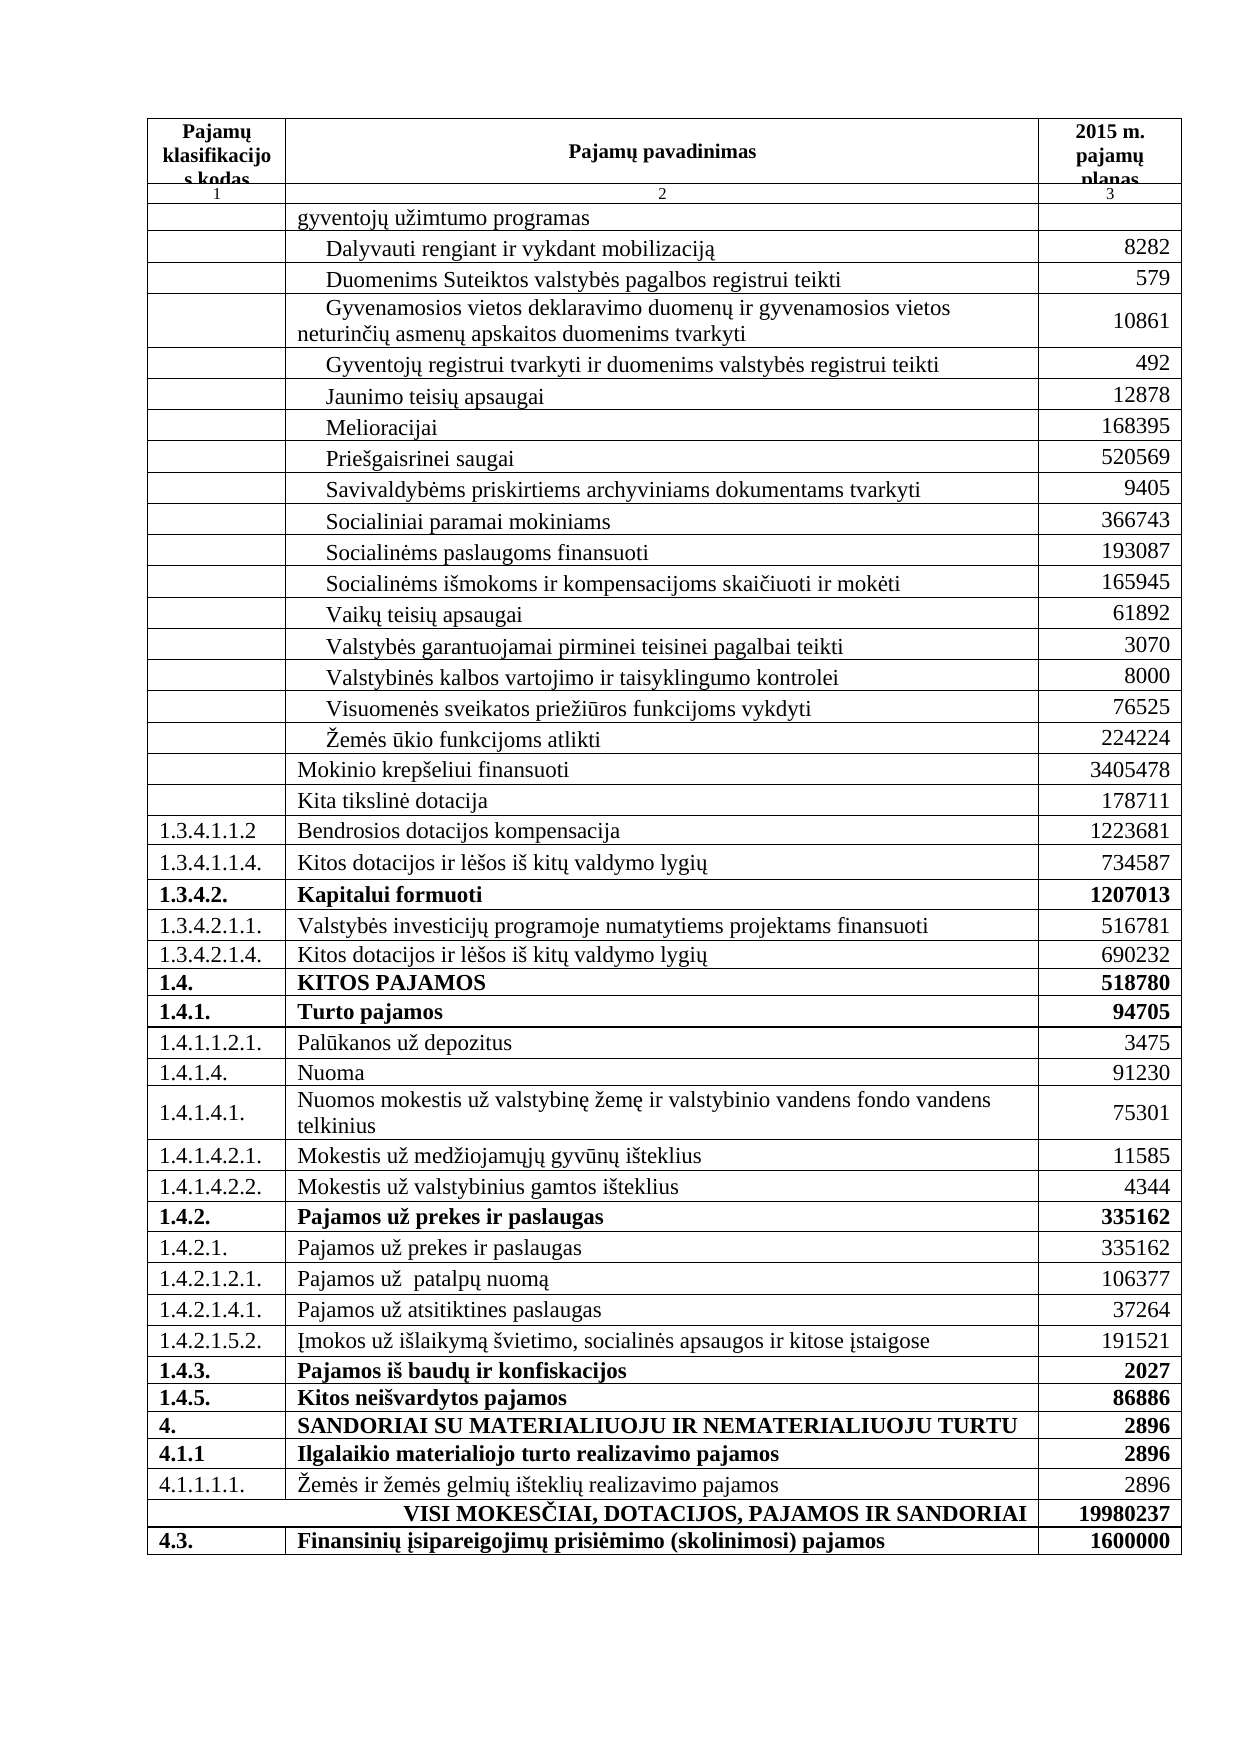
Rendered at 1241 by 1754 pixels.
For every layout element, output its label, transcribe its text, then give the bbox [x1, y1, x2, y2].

table_cell Pajamos už atsitiktines paslaugas [286, 1295, 1038, 1325]
table_cell Bendrosios dotacijos kompensacija [286, 816, 1038, 843]
table_cell Socialinėms paslaugoms finansuoti [286, 535, 1038, 565]
table_cell Socialinėms išmokoms ir kompensacijoms skaičiuoti ir mokėti [286, 566, 1038, 597]
table_cell 1.4.5. [148, 1384, 285, 1411]
table_cell Pajamos už prekes ir paslaugas [286, 1232, 1038, 1262]
table_cell 335162 [1039, 1232, 1181, 1262]
table_cell 1.4.1.4.1. [148, 1086, 285, 1139]
table_cell 76525 [1039, 691, 1181, 722]
table_cell 86886 [1039, 1384, 1181, 1411]
table_cell 3 [1039, 184, 1181, 203]
table_cell 1.4. [148, 969, 285, 995]
table_cell 2896 [1039, 1439, 1181, 1468]
table_cell 19980237 [1039, 1500, 1181, 1526]
table_cell [148, 785, 285, 815]
table_cell Mokestis už medžiojamųjų gyvūnų išteklius [286, 1140, 1038, 1170]
table_cell 2896 [1039, 1469, 1181, 1499]
table_cell [148, 535, 285, 565]
table_cell [148, 294, 285, 347]
table_cell [148, 504, 285, 534]
table_cell 1223681 [1039, 816, 1181, 843]
table_cell Gyvenamosios vietos deklaravimo duomenų ir gyvenamosios vietos neturinčių asmenų apskaitos duomenims tvarkyti [286, 294, 1038, 347]
table_cell Įmokos už išlaikymą švietimo, socialinės apsaugos ir kitose įstaigose [286, 1326, 1038, 1356]
table_cell 1.3.4.1.1.4. [148, 845, 285, 879]
table_cell [148, 204, 285, 230]
table_cell 520569 [1039, 441, 1181, 472]
table_cell 3070 [1039, 629, 1181, 659]
table_cell 3475 [1039, 1028, 1181, 1058]
table_cell 1.4.2.1. [148, 1232, 285, 1262]
table_cell 1.4.1.4.2.1. [148, 1140, 285, 1170]
table_cell Kitos neišvardytos pajamos [286, 1384, 1038, 1411]
table_cell Žemės ūkio funkcijoms atlikti [286, 723, 1038, 753]
table_cell 1.4.2.1.2.1. [148, 1263, 285, 1293]
table_header Pajamų pavadinimas [286, 119, 1038, 183]
table_cell 12878 [1039, 379, 1181, 409]
table_cell 8000 [1039, 660, 1181, 690]
table_cell Gyventojų registrui tvarkyti ir duomenims valstybės registrui teikti [286, 348, 1038, 378]
table_cell 1.4.2. [148, 1202, 285, 1231]
table_cell 1207013 [1039, 880, 1181, 909]
table_cell Melioracijai [286, 410, 1038, 440]
table_cell 1.4.1.4.2.2. [148, 1171, 285, 1201]
table_cell [148, 348, 285, 378]
table_cell Mokinio krepšeliui finansuoti [286, 754, 1038, 784]
table_cell Žemės ir žemės gelmių išteklių realizavimo pajamos [286, 1469, 1038, 1499]
table_cell Vaikų teisių apsaugai [286, 598, 1038, 628]
table_cell [148, 231, 285, 262]
table_cell 178711 [1039, 785, 1181, 815]
table_cell 690232 [1039, 941, 1181, 968]
table_cell [148, 473, 285, 503]
table_cell Kitos dotacijos ir lėšos iš kitų valdymo lygių [286, 845, 1038, 879]
table_cell Kapitalui formuoti [286, 880, 1038, 909]
table_cell 1.3.4.2.1.1. [148, 910, 285, 940]
table_cell 168395 [1039, 410, 1181, 440]
table_cell Jaunimo teisių apsaugai [286, 379, 1038, 409]
table_cell [1039, 204, 1181, 230]
table_cell 579 [1039, 263, 1181, 293]
table_cell 9405 [1039, 473, 1181, 503]
table_cell Dalyvauti rengiant ir vykdant mobilizaciją [286, 231, 1038, 262]
table_cell [148, 379, 285, 409]
table_cell Nuomos mokestis už valstybinę žemę ir valstybinio vandens fondo vandens telkinius [286, 1086, 1038, 1139]
table_cell 1 [148, 184, 285, 203]
table_cell Duomenims Suteiktos valstybės pagalbos registrui teikti [286, 263, 1038, 293]
table_cell 3405478 [1039, 754, 1181, 784]
table_cell 1.3.4.2. [148, 880, 285, 909]
table_cell Pajamos už prekes ir paslaugas [286, 1202, 1038, 1231]
table_cell 193087 [1039, 535, 1181, 565]
table_cell 4.1.1.1.1. [148, 1469, 285, 1499]
table_cell 106377 [1039, 1263, 1181, 1293]
table_cell 1.4.2.1.5.2. [148, 1326, 285, 1356]
table_cell gyventojų užimtumo programas [286, 204, 1038, 230]
table_cell 4. [148, 1412, 285, 1438]
table_cell 4.1.1 [148, 1439, 285, 1468]
table_cell Valstybinės kalbos vartojimo ir taisyklingumo kontrolei [286, 660, 1038, 690]
table_cell Visuomenės sveikatos priežiūros funkcijoms vykdyti [286, 691, 1038, 722]
table_cell 2027 [1039, 1357, 1181, 1383]
table_cell [148, 566, 285, 597]
table_cell 10861 [1039, 294, 1181, 347]
table_cell Socialiniai paramai mokiniams [286, 504, 1038, 534]
table_cell [148, 410, 285, 440]
table_cell Savivaldybėms priskirtiems archyviniams dokumentams tvarkyti [286, 473, 1038, 503]
table_cell 366743 [1039, 504, 1181, 534]
table_cell KITOS PAJAMOS [286, 969, 1038, 995]
table_cell 1.4.2.1.4.1. [148, 1295, 285, 1325]
table_cell 165945 [1039, 566, 1181, 597]
table_cell [148, 723, 285, 753]
table_cell [148, 754, 285, 784]
table_cell Palūkanos už depozitus [286, 1028, 1038, 1058]
table_cell 61892 [1039, 598, 1181, 628]
table_cell 75301 [1039, 1086, 1181, 1139]
table_cell 516781 [1039, 910, 1181, 940]
table_cell [148, 263, 285, 293]
table_header 2015 m. pajamų planas [1039, 119, 1181, 183]
table_cell 37264 [1039, 1295, 1181, 1325]
table_cell 518780 [1039, 969, 1181, 995]
table_cell 4344 [1039, 1171, 1181, 1201]
table_cell Turto pajamos [286, 996, 1038, 1026]
table_cell 8282 [1039, 231, 1181, 262]
table_cell 224224 [1039, 723, 1181, 753]
table_cell Priešgaisrinei saugai [286, 441, 1038, 472]
table_cell 191521 [1039, 1326, 1181, 1356]
table_cell Valstybės investicijų programoje numatytiems projektams finansuoti [286, 910, 1038, 940]
table_cell 1.3.4.1.1.2 [148, 816, 285, 843]
table_cell 335162 [1039, 1202, 1181, 1231]
table_cell 1.4.1. [148, 996, 285, 1026]
table_cell 2 [286, 184, 1038, 203]
table_cell Pajamos iš baudų ir konfiskacijos [286, 1357, 1038, 1383]
table_cell [148, 660, 285, 690]
table_cell [148, 629, 285, 659]
table_cell Nuoma [286, 1059, 1038, 1085]
table_cell 492 [1039, 348, 1181, 378]
table_cell SANDORIAI SU MATERIALIUOJU IR NEMATERIALIUOJU TURTU [286, 1412, 1038, 1438]
table_cell Mokestis už valstybinius gamtos išteklius [286, 1171, 1038, 1201]
table_header Pajamų klasifikacijos kodas [148, 119, 285, 183]
table_cell Kita tikslinė dotacija [286, 785, 1038, 815]
table_cell 1.3.4.2.1.4. [148, 941, 285, 968]
table_cell 734587 [1039, 845, 1181, 879]
table_cell 1.4.3. [148, 1357, 285, 1383]
table_cell Pajamos už patalpų nuomą [286, 1263, 1038, 1293]
table_cell VISI MOKESČIAI, DOTACIJOS, PAJAMOS IR SANDORIAI [148, 1500, 1038, 1526]
table_cell 4.3. [148, 1528, 285, 1554]
table_cell Valstybės garantuojamai pirminei teisinei pagalbai teikti [286, 629, 1038, 659]
table_cell 1.4.1.1.2.1. [148, 1028, 285, 1058]
table_cell 11585 [1039, 1140, 1181, 1170]
table_cell 2896 [1039, 1412, 1181, 1438]
table_cell 1.4.1.4. [148, 1059, 285, 1085]
table_cell 91230 [1039, 1059, 1181, 1085]
table_cell 94705 [1039, 996, 1181, 1026]
table_cell Finansinių įsipareigojimų prisiėmimo (skolinimosi) pajamos [286, 1528, 1038, 1554]
table_cell Kitos dotacijos ir lėšos iš kitų valdymo lygių [286, 941, 1038, 968]
table_cell [148, 441, 285, 472]
table_cell [148, 691, 285, 722]
table_cell 1600000 [1039, 1528, 1181, 1554]
table_cell [148, 598, 285, 628]
table_cell Ilgalaikio materialiojo turto realizavimo pajamos [286, 1439, 1038, 1468]
